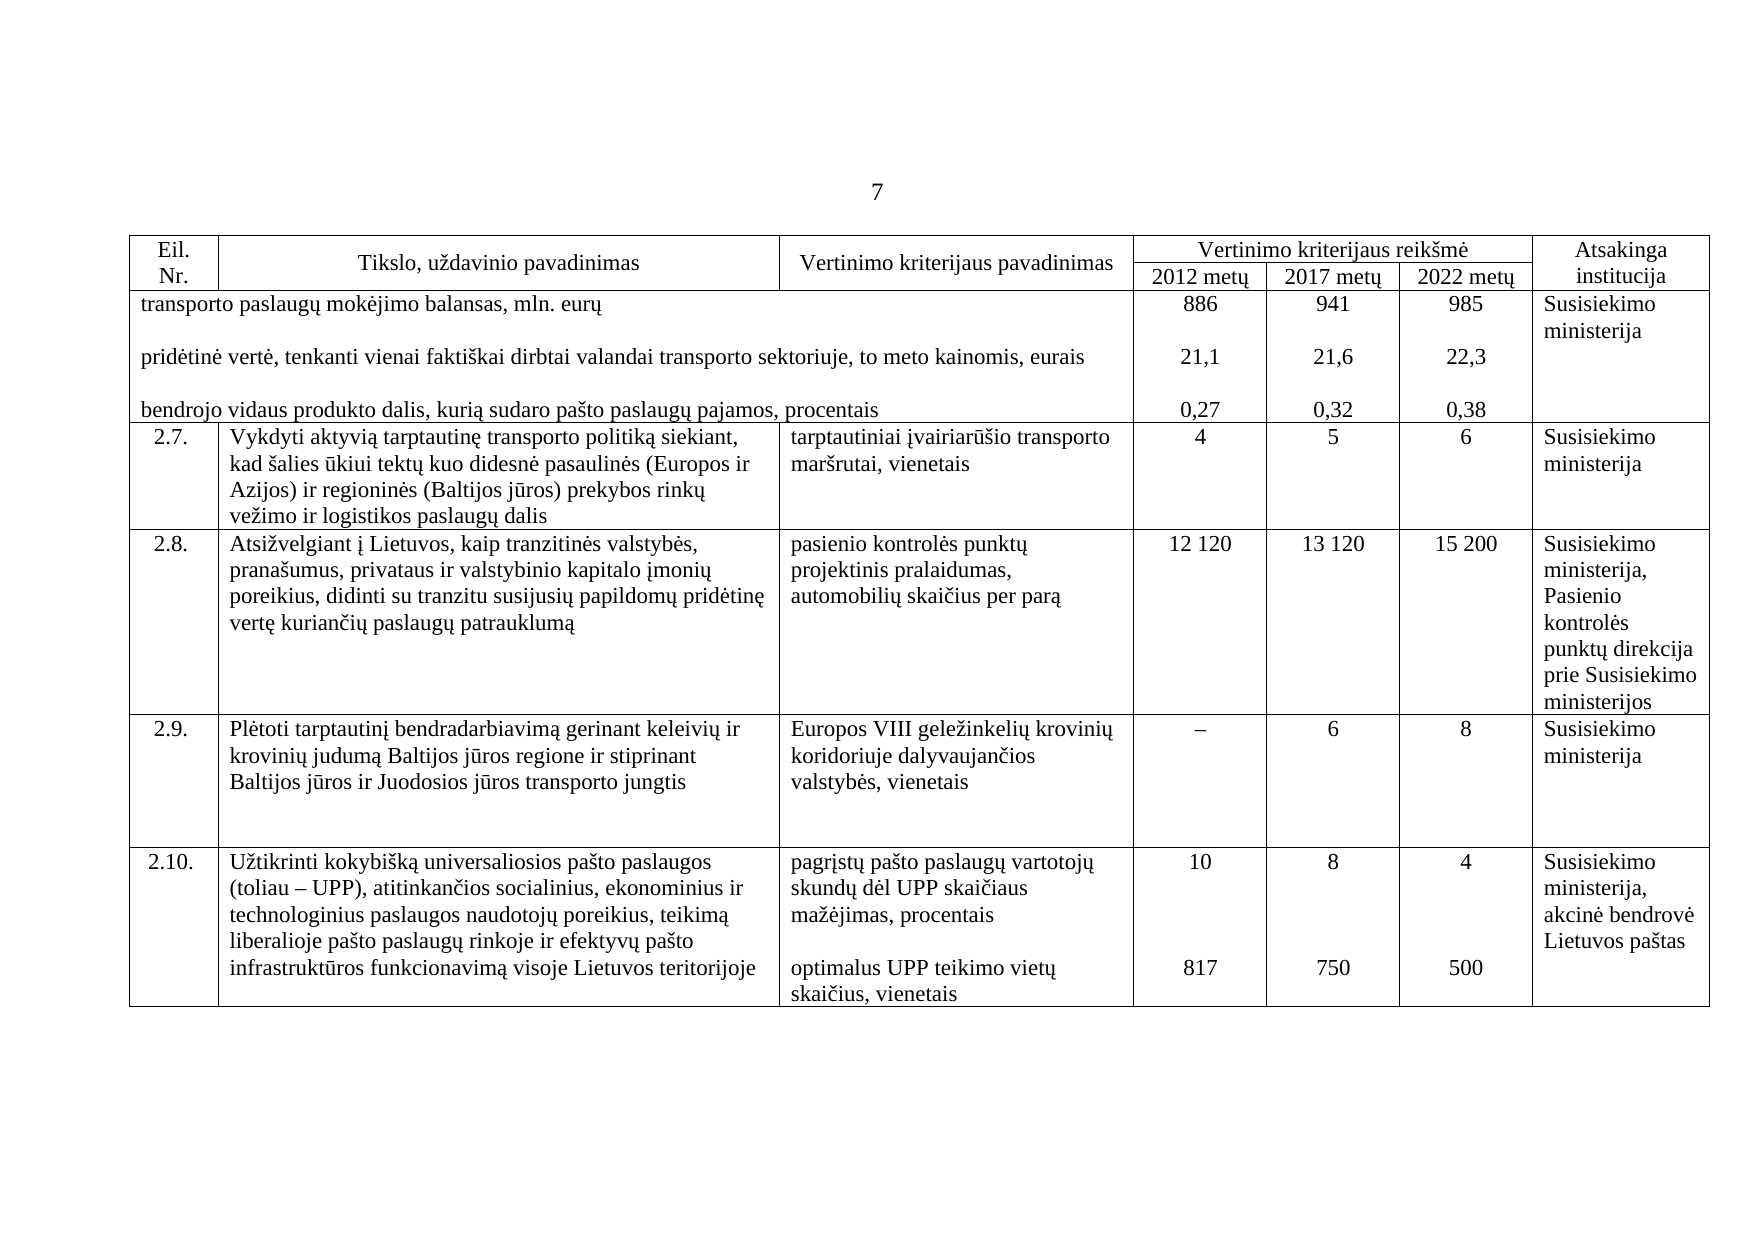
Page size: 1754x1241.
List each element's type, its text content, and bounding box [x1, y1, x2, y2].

table_cell Atsižvelgiant į Lietuvos, kaip tranzitinės valstybės, pranašumus, privataus ir valstybinio kapitalo įmonių poreikius, didinti su tranzitu susijusių papildomų pridėtinę vertę kuriančių paslaugų patrauklumą [219, 530, 779, 714]
table_cell Susisiekimo ministerija [1533, 423, 1709, 529]
table_cell 941 21,6 0,32 [1267, 291, 1399, 422]
table_header Atsakinga institucija [1533, 236, 1709, 289]
table_cell Susisiekimo ministerija [1533, 715, 1709, 847]
table_cell 886 21,1 0,27 [1134, 291, 1266, 422]
table_cell 5 [1267, 423, 1399, 529]
table_cell 2.8. [130, 530, 218, 714]
table_cell 4 500 [1400, 848, 1532, 1006]
table_header Vertinimo kriterijaus reikšmė [1134, 236, 1532, 262]
table_cell tarptautiniai įvairiarūšio transporto maršrutai, vienetais [780, 423, 1133, 529]
table_cell 15 200 [1400, 530, 1532, 714]
table_cell 2012 metų [1134, 263, 1266, 289]
table_header Vertinimo kriterijaus pavadinimas [780, 236, 1133, 289]
table_cell Vykdyti aktyvią tarptautinę transporto politiką siekiant, kad šalies ūkiui tektų kuo didesnė pasaulinės (Europos ir Azijos) ir regioninės (Baltijos jūros) prekybos rinkų vežimo ir logistikos paslaugų dalis [219, 423, 779, 529]
table_cell 2.7. [130, 423, 218, 529]
table_cell Plėtoti tarptautinį bendradarbiavimą gerinant keleivių ir krovinių judumą Baltijos jūros regione ir stiprinant Baltijos jūros ir Juodosios jūros transporto jungtis [219, 715, 779, 847]
table_cell 10 817 [1134, 848, 1266, 1006]
table_header Tikslo, uždavinio pavadinimas [219, 236, 779, 289]
table_header Eil. Nr. [130, 236, 218, 289]
table_cell 2.10. [130, 848, 218, 1006]
table_cell Europos VIII geležinkelių krovinių koridoriuje dalyvaujančios valstybės, vienetais [780, 715, 1133, 847]
table_cell transporto paslaugų mokėjimo balansas, mln. eurų pridėtinė vertė, tenkanti vienai faktiškai dirbtai valandai transporto sektoriuje, to meto kainomis, eurais bendrojo vidaus produkto dalis, kurią sudaro pašto paslaugų pajamos, procentais [130, 291, 1133, 422]
table_cell – [1134, 715, 1266, 847]
table_cell 6 [1267, 715, 1399, 847]
table_cell 6 [1400, 423, 1532, 529]
table_cell 12 120 [1134, 530, 1266, 714]
table_cell 2022 metų [1400, 263, 1532, 289]
table_cell 8 750 [1267, 848, 1399, 1006]
table_cell pagrįstų pašto paslaugų vartotojų skundų dėl UPP skaičiaus mažėjimas, procentais optimalus UPP teikimo vietų skaičius, vienetais [780, 848, 1133, 1006]
table_cell Užtikrinti kokybišką universaliosios pašto paslaugos (toliau – UPP), atitinkančios socialinius, ekonominius ir technologinius paslaugos naudotojų poreikius, teikimą liberalioje pašto paslaugų rinkoje ir efektyvų pašto infrastruktūros funkcionavimą visoje Lietuvos teritorijoje [219, 848, 779, 1006]
table_cell 13 120 [1267, 530, 1399, 714]
table_cell Susisiekimo ministerija [1533, 291, 1709, 422]
table_cell Susisiekimo ministerija, akcinė bendrovė Lietuvos paštas [1533, 848, 1709, 1006]
table_cell 985 22,3 0,38 [1400, 291, 1532, 422]
table_cell 2.9. [130, 715, 218, 847]
table_cell pasienio kontrolės punktų projektinis pralaidumas, automobilių skaičius per parą [780, 530, 1133, 714]
table_cell 4 [1134, 423, 1266, 529]
table_cell 2017 metų [1267, 263, 1399, 289]
table_cell 8 [1400, 715, 1532, 847]
table_cell Susisiekimo ministerija, Pasienio kontrolės punktų direkcija prie Susisiekimo ministerijos [1533, 530, 1709, 714]
